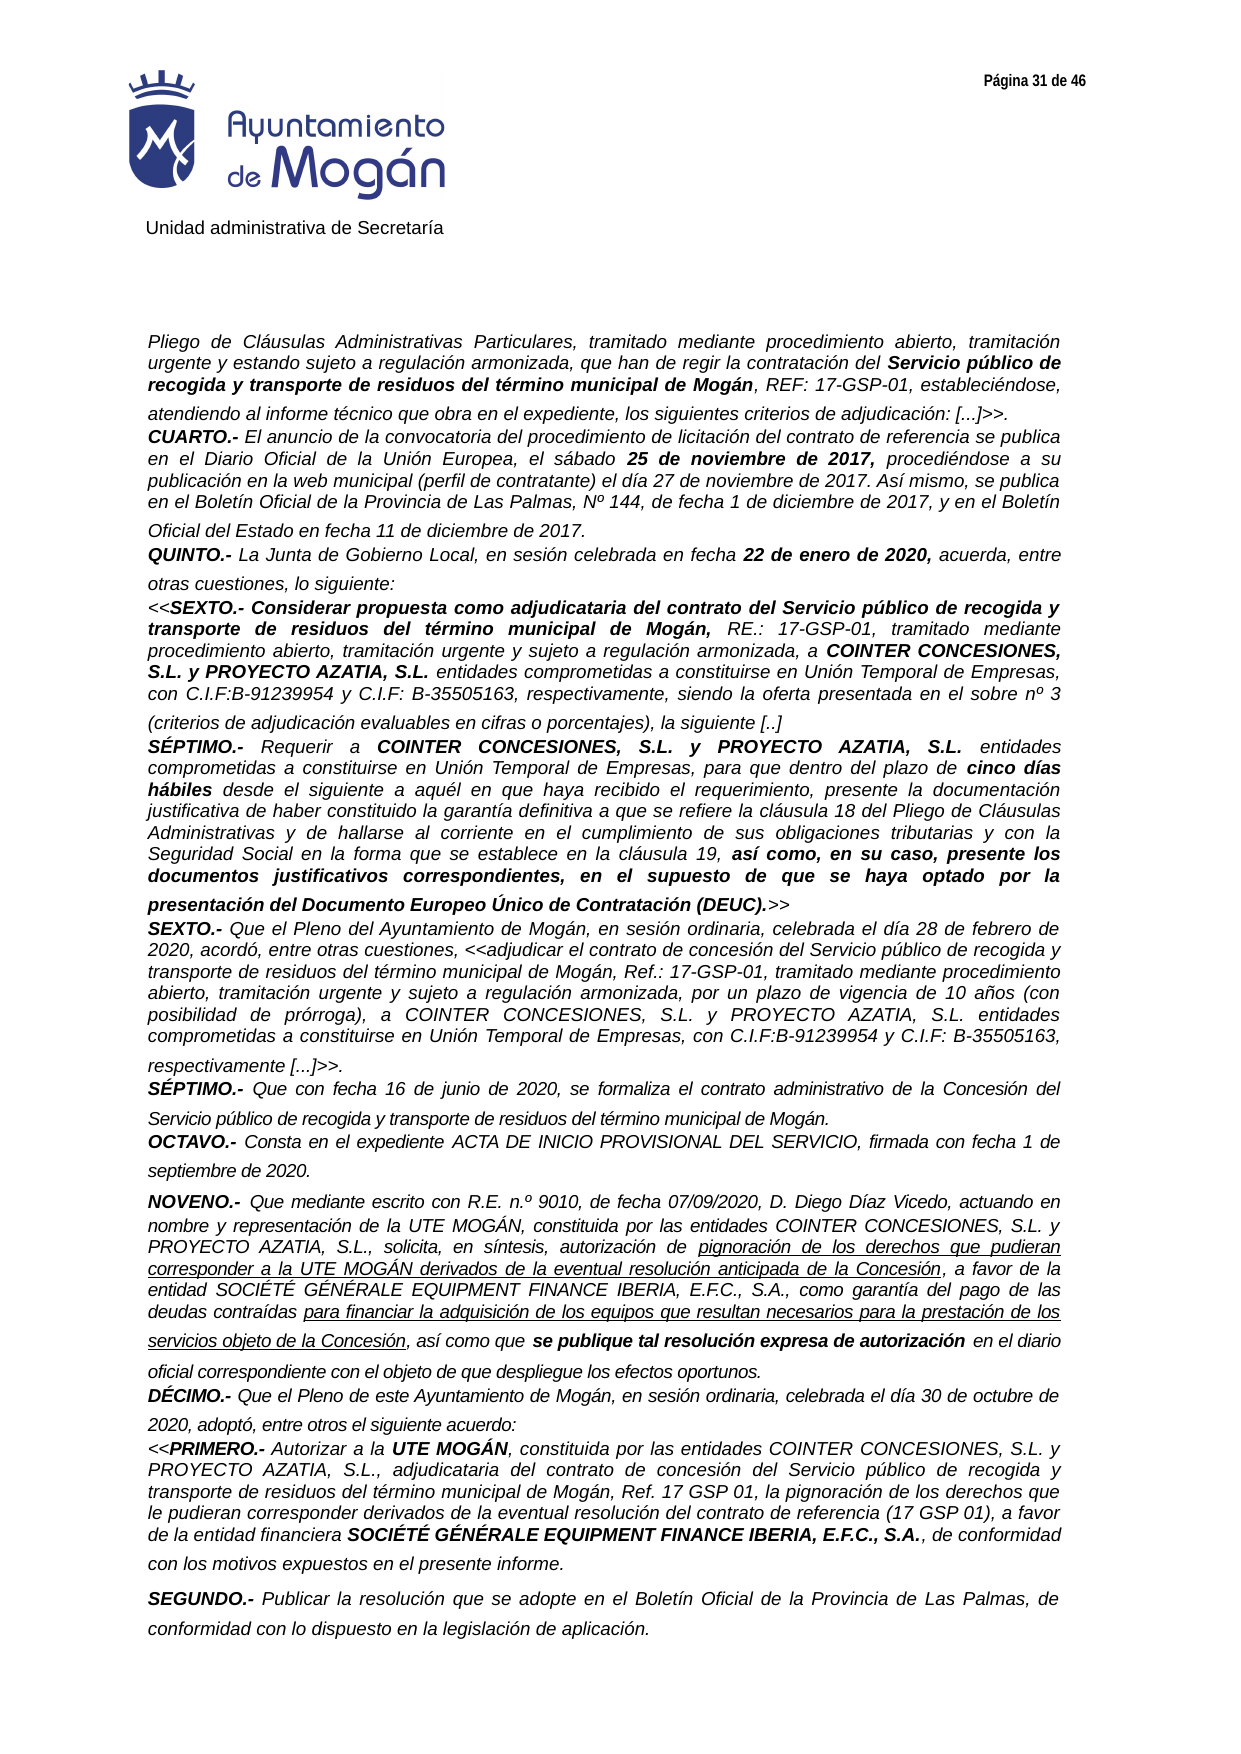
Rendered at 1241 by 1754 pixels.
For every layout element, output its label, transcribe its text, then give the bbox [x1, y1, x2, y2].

text CUARTO.- El anuncio de la convocatoria del procedimiento de licitación del contrato de referencia se publica en el Diario Oficial de la Unión Europea, el sábado 25 de noviembre de 2017, procediéndose a su publicación en la web municipal (perfil de contratante) el día 27 de noviembre de 2017. Así mismo, se publica en el Boletín Oficial de la Provincia de Las Palmas, Nº 144, de fecha 1 de diciembre de 2017, y en el Boletín Oficial del Estado en fecha 11 de diciembre de 2017. [148, 426, 1063, 544]
text QUINTO.- La Junta de Gobierno Local, en sesión celebrada en fecha 22 de enero de 2020, acuerda, entre otras cuestiones, lo siguiente: [148, 544, 1063, 596]
text NOVENO.- Que mediante escrito con R.E. n.º 9010, de fecha 07/09/2020, D. Diego Díaz Vicedo, actuando en nombre y representación de la UTE MOGÁN, constituida por las entidades COINTER CONCESIONES, S.L. y PROYECTO AZATIA, S.L., solicita, en síntesis, autorización de pignoración de los derechos que pudieran corresponder a la UTE MOGÁN derivados de la eventual resolución anticipada de la Concesión, a favor de la entidad SOCIÉTÉ GÉNÉRALE EQUIPMENT FINANCE IBERIA, E.F.C., S.A., como garantía del pago de las deudas contraídas para financiar la adquisición de los equipos que resultan necesarios para la prestación de los servicios objeto de la Concesión, así como que se publique tal resolución expresa de autorización en el diario oficial correspondiente con el objeto de que despliegue los efectos oportunos. [148, 1183, 1063, 1385]
text SEXTO.- Que el Pleno del Ayuntamiento de Mogán, en sesión ordinaria, celebrada el día 28 de febrero de 2020, acordó, entre otras cuestiones, <<adjudicar el contrato de concesión del Servicio público de recogida y transporte de residuos del término municipal de Mogán, Ref.: 17-GSP-01, tramitado mediante procedimiento abierto, tramitación urgente y sujeto a regulación armonizada, por un plazo de vigencia de 10 años (con posibilidad de prórroga), a COINTER CONCESIONES, S.L. y PROYECTO AZATIA, S.L. entidades comprometidas a constituirse en Unión Temporal de Empresas, con C.I.F:B-91239954 y C.I.F: B-35505163, respectivamente [...]>>. [148, 917, 1063, 1078]
text <<PRIMERO.- Autorizar a la UTE MOGÁN, constituida por las entidades COINTER CONCESIONES, S.L. y PROYECTO AZATIA, S.L., adjudicataria del contrato de concesión del Servicio público de recogida y transporte de residuos del término municipal de Mogán, Ref. 17 GSP 01, la pignoración de los derechos que le pudieran corresponder derivados de la eventual resolución del contrato de referencia (17 GSP 01), a favor de la entidad financiera SOCIÉTÉ GÉNÉRALE EQUIPMENT FINANCE IBERIA, E.F.C., S.A., de conformidad con los motivos expuestos en el presente informe. [148, 1437, 1063, 1576]
text DÉCIMO.- Que el Pleno de este Ayuntamiento de Mogán, en sesión ordinaria, celebrada el día 30 de octubre de 2020, adoptó, entre otros el siguiente acuerdo: [148, 1385, 1063, 1437]
text SEGUNDO.- Publicar la resolución que se adopte en el Boletín Oficial de la Provincia de Las Palmas, de conformidad con lo dispuesto en la legislación de aplicación. [148, 1588, 1063, 1641]
text <<SEXTO.- Considerar propuesta como adjudicataria del contrato del Servicio público de recogida y transporte de residuos del término municipal de Mogán, RE.: 17-GSP-01, tramitado mediante procedimiento abierto, tramitación urgente y sujeto a regulación armonizada, a COINTER CONCESIONES, S.L. y PROYECTO AZATIA, S.L. entidades comprometidas a constituirse en Unión Temporal de Empresas, con C.I.F:B-91239954 y C.I.F: B-35505163, respectivamente, siendo la oferta presentada en el sobre nº 3 (criterios de adjudicación evaluables en cifras o porcentajes), la siguiente [..] [148, 596, 1063, 735]
text SÉPTIMO.- Requerir a COINTER CONCESIONES, S.L. y PROYECTO AZATIA, S.L. entidades comprometidas a constituirse en Unión Temporal de Empresas, para que dentro del plazo de cinco días hábiles desde el siguiente a aquél en que haya recibido el requerimiento, presente la documentación justificativa de haber constituido la garantía definitiva a que se refiere la cláusula 18 del Pliego de Cláusulas Administrativas y de hallarse al corriente en el cumplimiento de sus obligaciones tributarias y con la Seguridad Social en la forma que se establece en la cláusula 19, así como, en su caso, presente los documentos justificativos correspondientes, en el supuesto de que se haya optado por la presentación del Documento Europeo Único de Contratación (DEUC).>> [148, 735, 1063, 917]
text SÉPTIMO.- Que con fecha 16 de junio de 2020, se formaliza el contrato administrativo de la Concesión del Servicio público de recogida y transporte de residuos del término municipal de Mogán. [148, 1078, 1063, 1131]
picture [128, 70, 445, 206]
text OCTAVO.- Consta en el expediente ACTA DE INICIO PROVISIONAL DEL SERVICIO, firmada con fecha 1 de septiembre de 2020. [148, 1131, 1063, 1183]
text Pliego de Cláusulas Administrativas Particulares, tramitado mediante procedimiento abierto, tramitación urgente y estando sujeto a regulación armonizada, que han de regir la contratación del Servicio público de recogida y transporte de residuos del término municipal de Mogán, REF: 17-GSP-01, estableciéndose, atendiendo al informe técnico que obra en el expediente, los siguientes criterios de adjudicación: [...]>>. [148, 331, 1063, 426]
